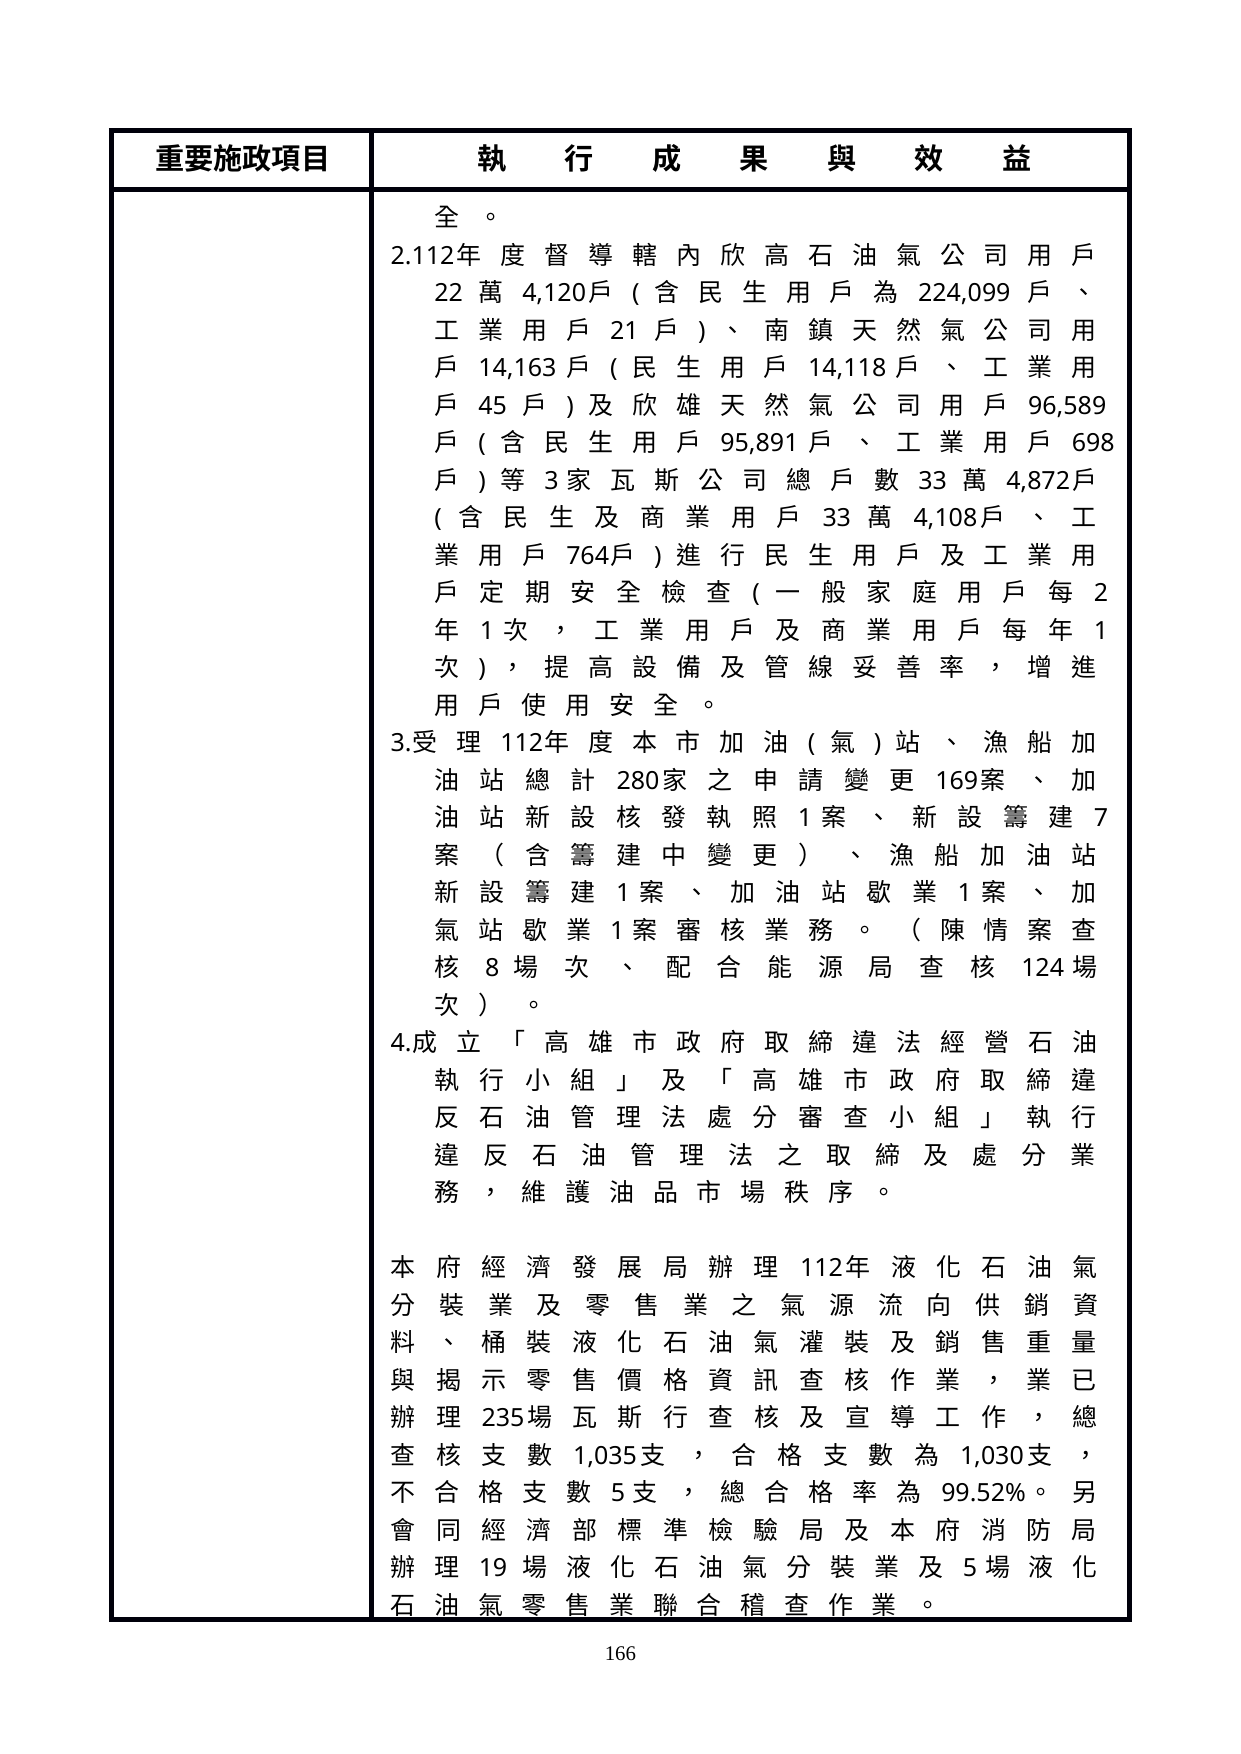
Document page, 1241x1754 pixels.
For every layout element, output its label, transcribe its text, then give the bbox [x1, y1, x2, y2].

table_cell 全。 2.112年度督導轄內欣高石油氣公司用戶22萬4,120戶(含民生用戶為224,099戶、工業用戶21戶)、南鎮天然氣公司用戶14,163戶(民生用戶14,118戶、工業用戶45戶)及欣雄天然氣公司用戶96,589戶(含民生用戶95,891戶、工業用戶698戶)等3家瓦斯公司總戶數33萬4,872戶(含民生及商業用戶33萬4,108戶、工業用戶764戶)進行民生用戶及工業用戶定期安全檢查(一般家庭用戶每2年1次，工業用戶及商業用戶每年1次)，提高設備及管線妥善率，增進用戶使用安全。 3.受理112年度本市加油(氣)站、漁船加油站總計280家之申請變更169案、加油站新設核發執照1案、新設籌建7案（含籌建中變更）、漁船加油站新設籌建1案、加油站歇業1案、加氣站歇業1案審核業務。（陳情案查核8場次、配合能源局查核124場次）。 4.成立「高雄市政府取締違法經營石油執行小組」及「高雄市政府取締違反石油管理法處分審查小組」執行違反石油管理法之取締及處分業務，維護油品市場秩序。 本府經濟發展局辦理112年液化石油氣分裝業及零售業之氣源流向供銷資料、桶裝液化石油氣灌裝及銷售重量與揭示零售價格資訊查核作業，業已辦理235場瓦斯行查核及宣導工作，總查核支數1,035支，合格支數為1,030支，不合格支數5支，總合格率為99.52%。另會同經濟部標準檢驗局及本府消防局辦理19場液化石油氣分裝業及5場液化石油氣零售業聯合稽查作業。 [374, 192, 1127, 1617]
table_header 重要施政項目 [114, 133, 369, 187]
table_cell [114, 192, 369, 1617]
table_header 執 行 成 果 與 效 益 [374, 133, 1127, 187]
